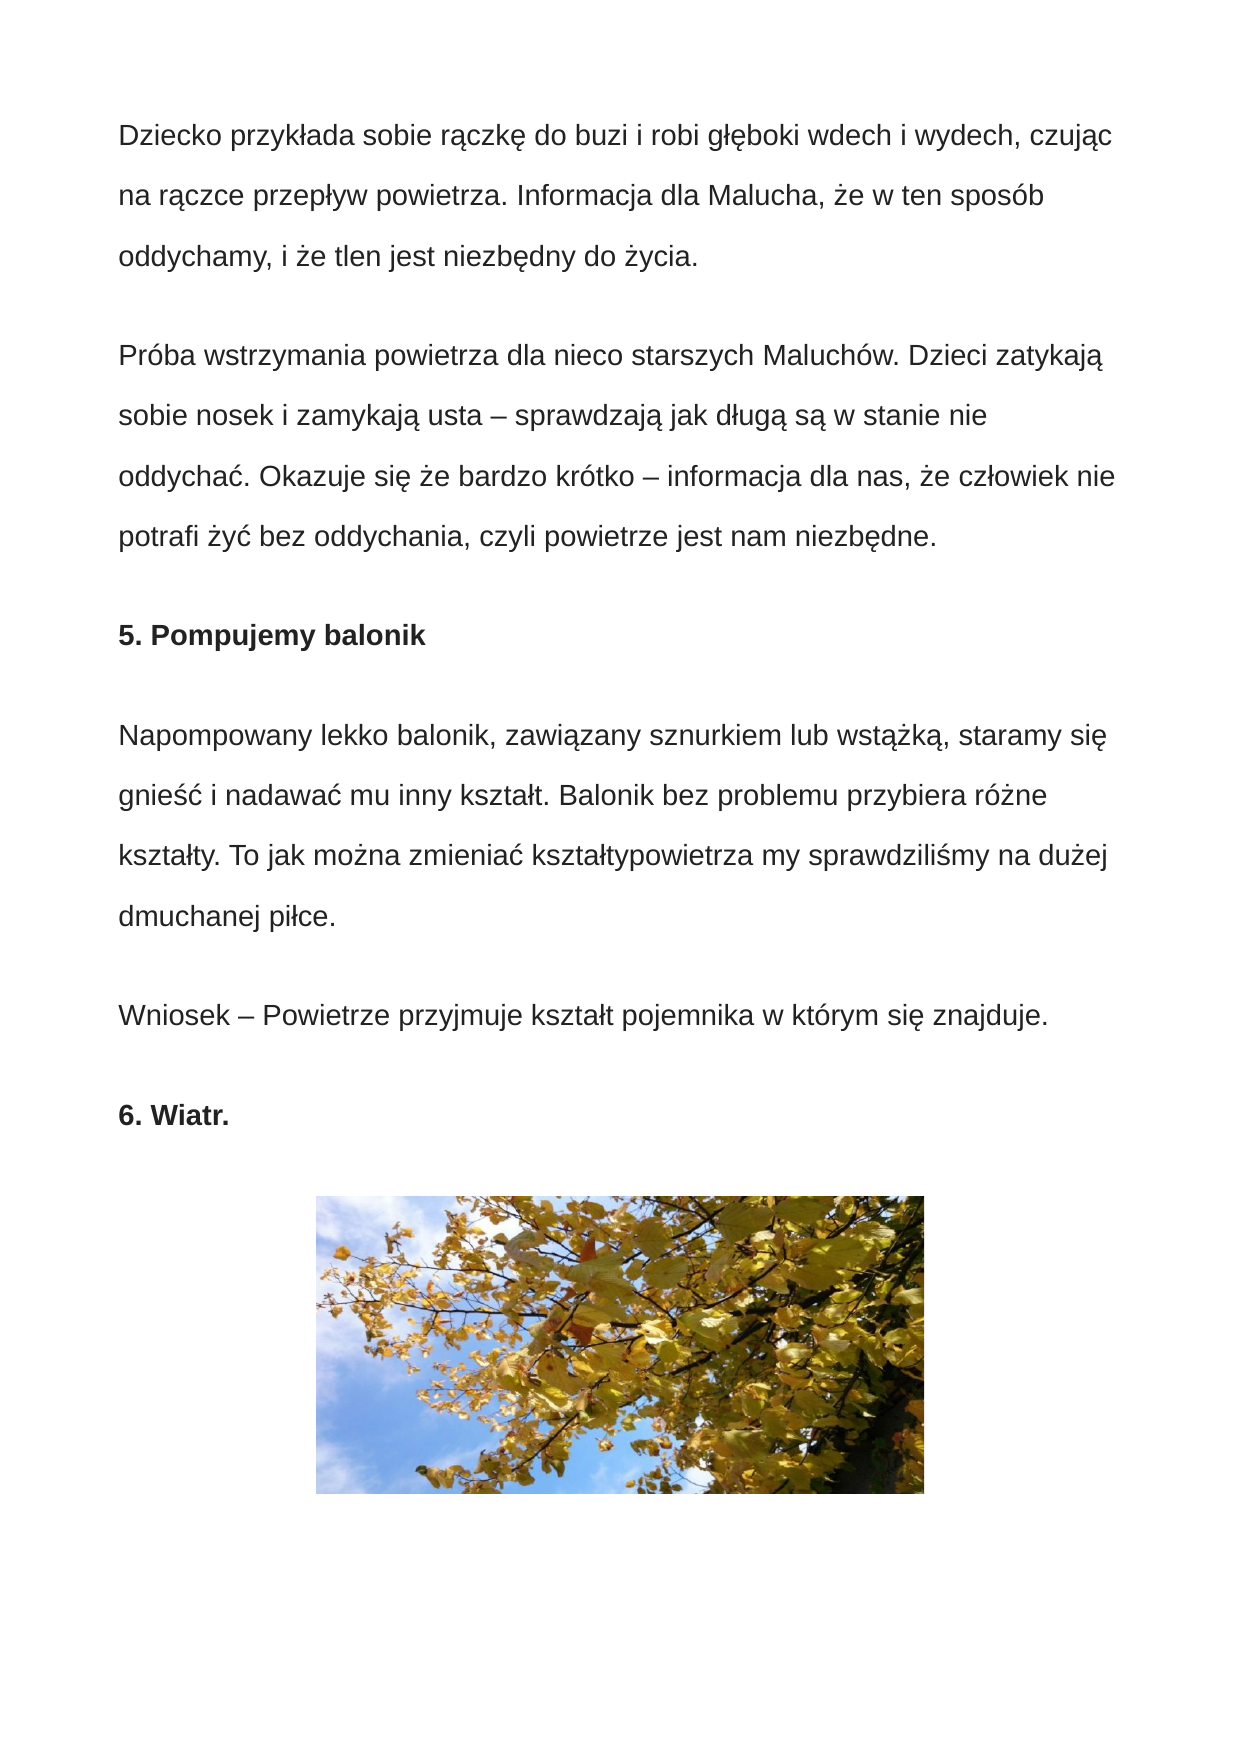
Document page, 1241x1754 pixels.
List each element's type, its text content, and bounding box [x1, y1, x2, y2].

picture [316, 1196, 925, 1494]
text 6. Wiatr. [118, 1097, 1122, 1131]
text Wniosek – Powietrze przyjmuje kształt pojemnika w którym się znajduje. [118, 998, 1122, 1032]
text Próba wstrzymania powietrza dla nieco starszych Maluchów. Dzieci zatykają sobie nosek i zamykają usta – sprawdzają jak długą są w stanie nie oddychać. Okazuje się że bardzo krótko – informacja dla nas, że człowiek nie potrafi żyć bez oddychania, czyli powietrze jest nam niezbędne. [118, 338, 1122, 553]
text Napompowany lekko balonik, zawiązany sznurkiem lub wstążką, staramy się gnieść i nadawać mu inny kształt. Balonik bez problemu przybiera różne kształty. To jak można zmieniać kształtypowietrza my sprawdziliśmy na dużej dmuchanej piłce. [118, 718, 1122, 932]
text Dziecko przykłada sobie rączkę do buzi i robi głęboki wdech i wydech, czując na rączce przepływ powietrza. Informacja dla Malucha, że w ten sposób oddychamy, i że tlen jest niezbędny do życia. [118, 118, 1122, 272]
text 5. Pompujemy balonik [118, 618, 1122, 652]
